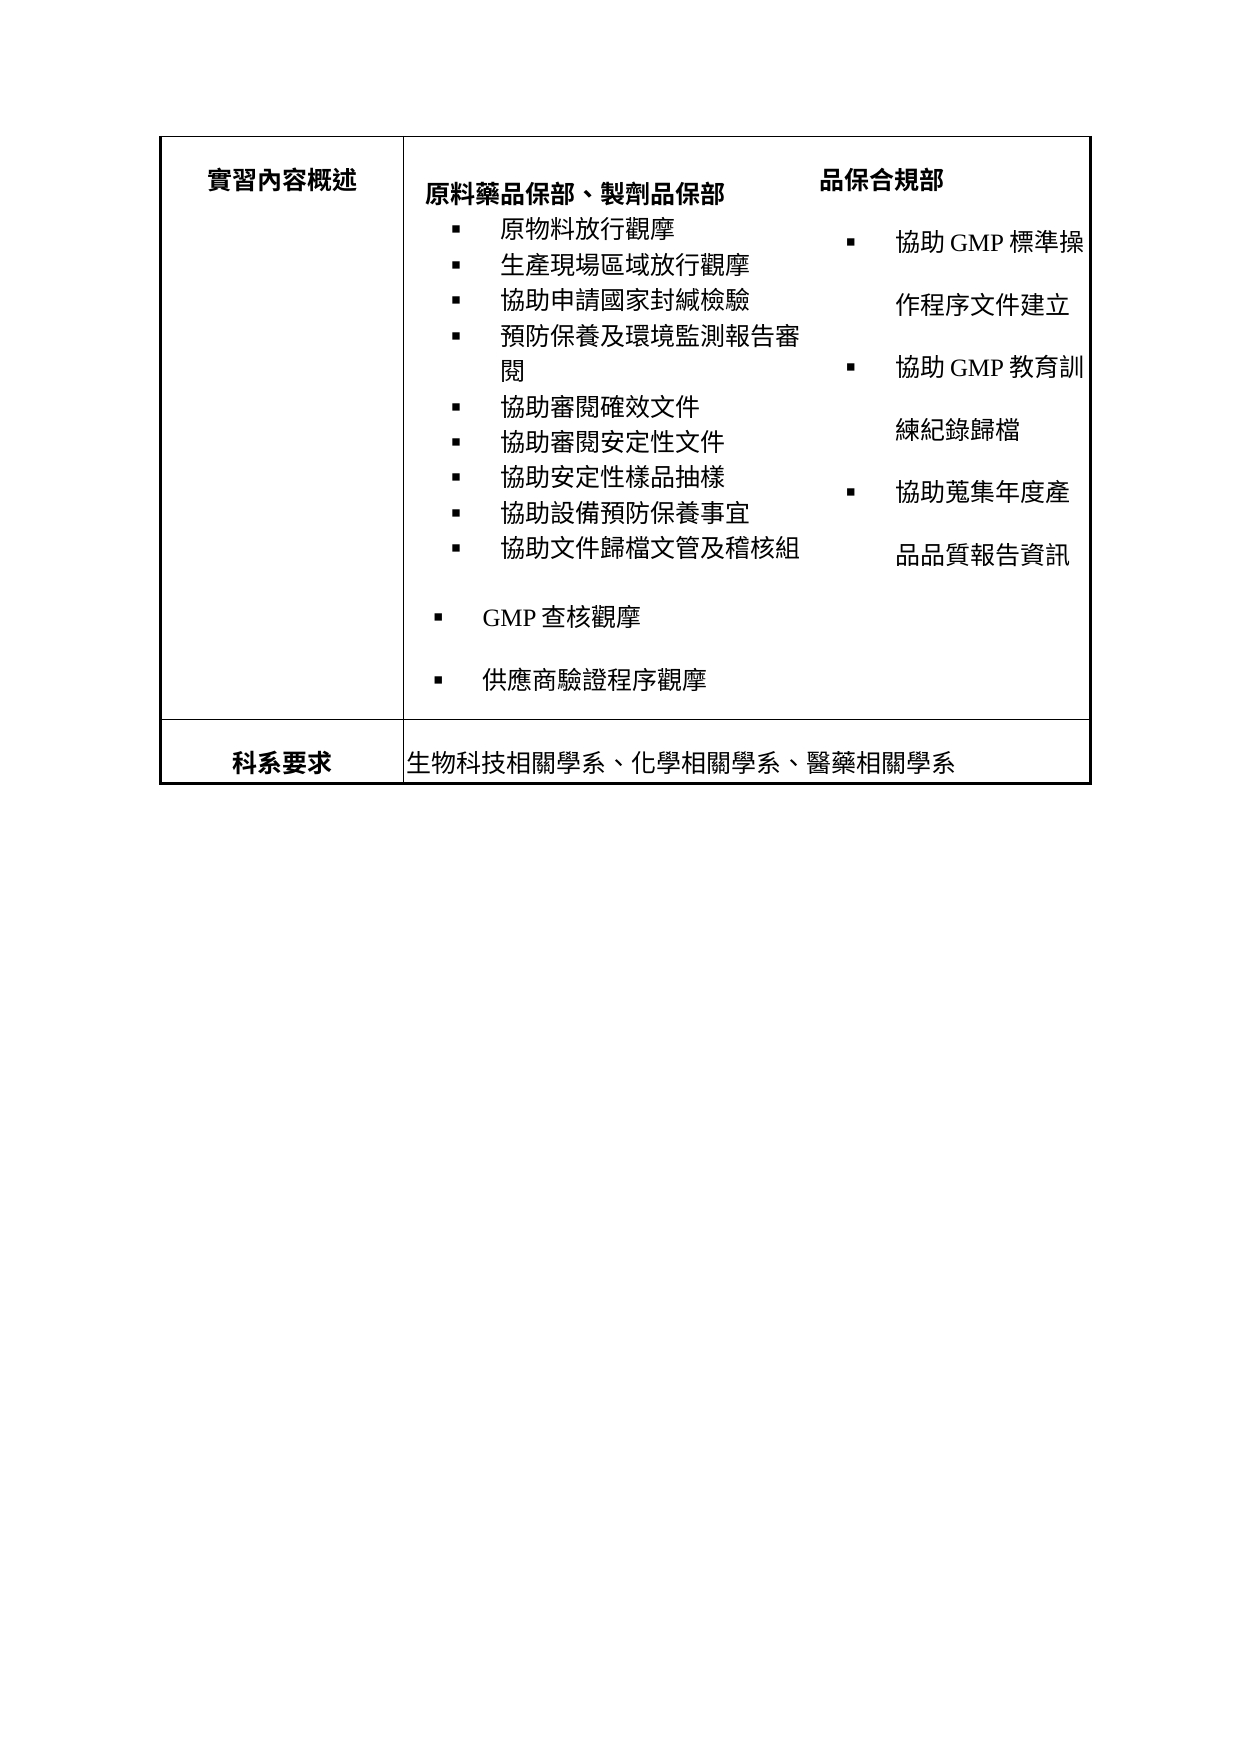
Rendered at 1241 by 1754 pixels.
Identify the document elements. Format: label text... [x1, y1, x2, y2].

table_cell 實習內容概述 [162, 137, 403, 719]
table_cell 品保合規部 協助GMP標準操作程序文件建立 協助GMP教育訓練紀錄歸檔 協助蒐集年度產品品質報告資訊 GMP查核觀摩 供應商驗證程序觀摩 [404, 137, 1089, 719]
table_cell 科系要求 [162, 720, 403, 782]
table_cell 生物科技相關學系、化學相關學系、醫藥相關學系 [404, 720, 1089, 782]
